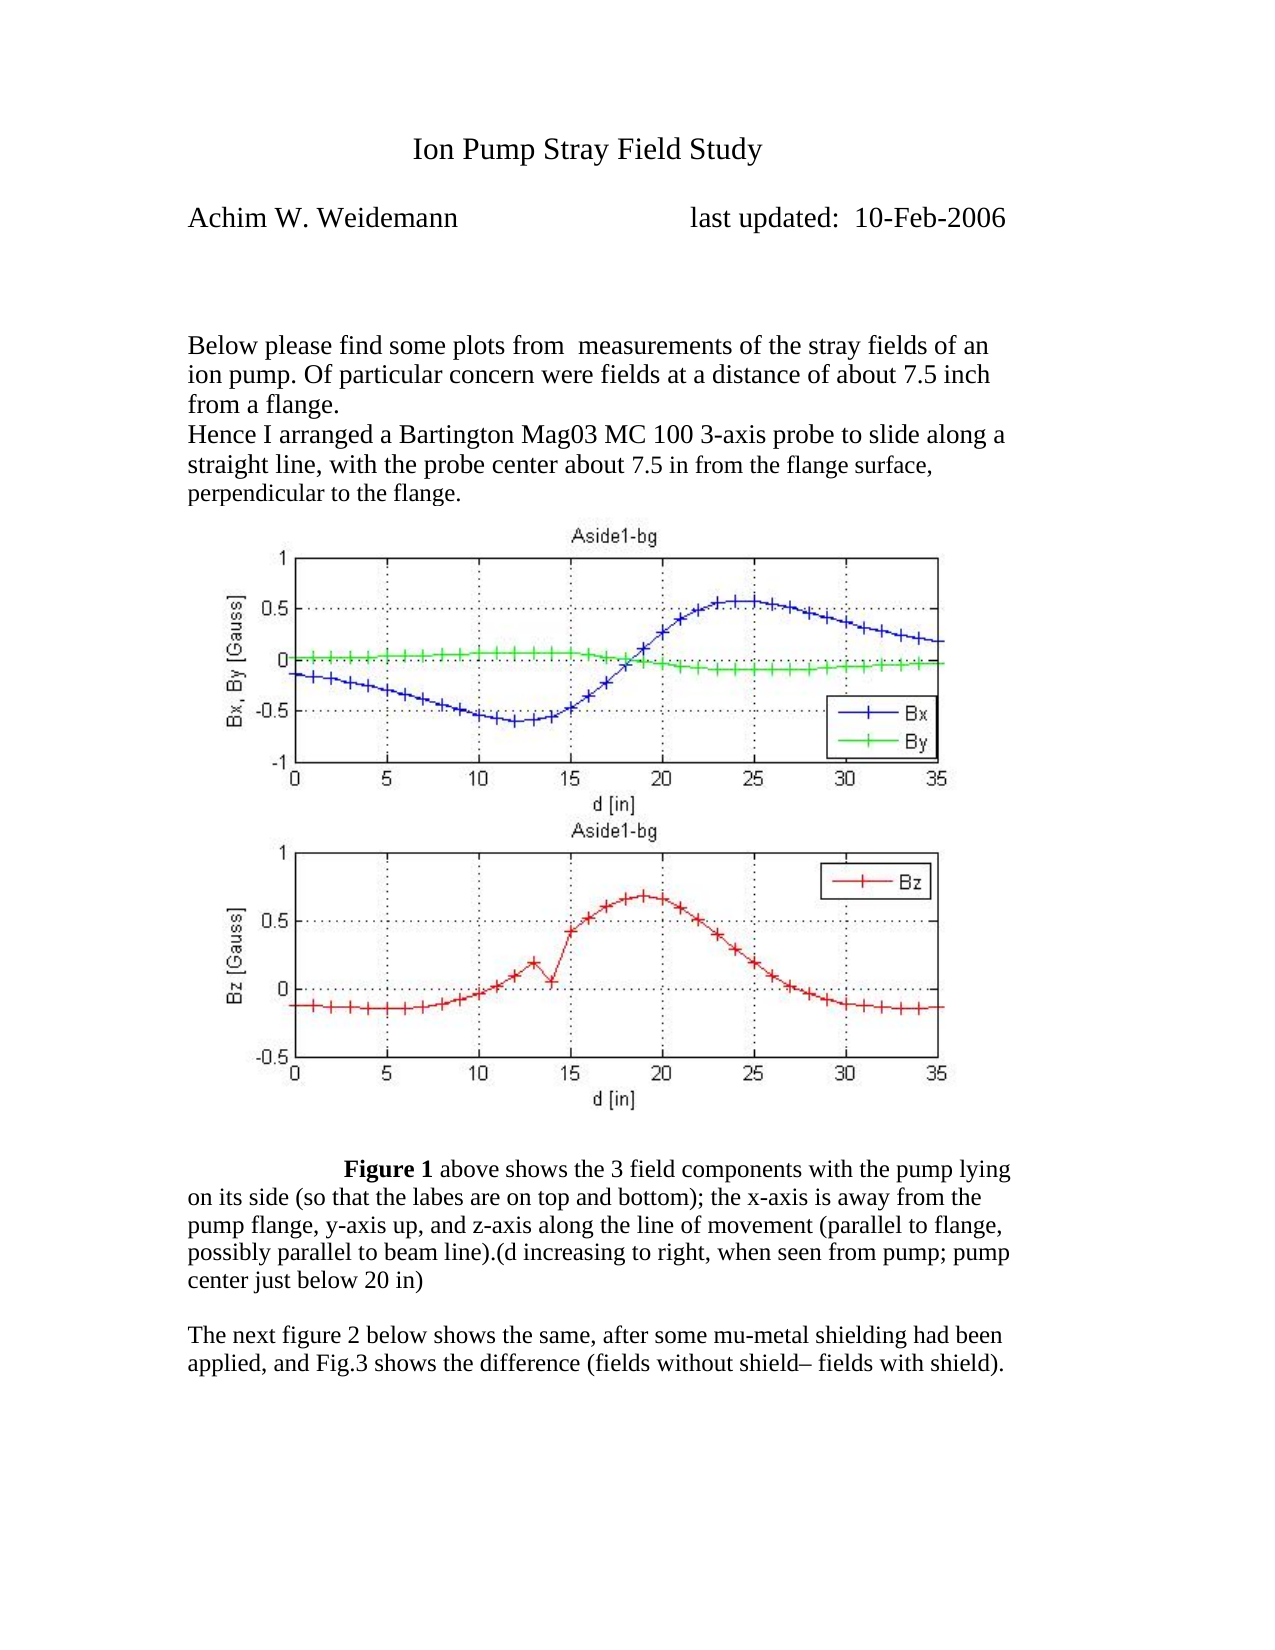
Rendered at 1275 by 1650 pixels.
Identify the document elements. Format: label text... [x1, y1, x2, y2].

text Hence I arranged a Bartington Mag03 MC 100 3-axis probe to slide along a straight line, with the probe center about 7.5 in from the flange surface, perpendicular to the flange. [187, 419, 1016, 506]
text Below please find some plots from measurements of the stray fields of an ion pump. Of particular concern were fields at a distance of about 7.5 inch from a flange. [187, 330, 1016, 419]
text Achim W. Weidemann last updated: 10-Feb-2006 [187, 201, 1016, 233]
text The next figure 2 below shows the same, after some mu-metal shielding had been applied, and Fig.3 shows the difference (fields without shield– fields with shield). [187, 1322, 1016, 1377]
picture [187, 506, 1016, 1128]
text Figure 1 above shows the 3 field components with the pump lying on its side (so that the labes are on top and bottom); the x-axis is away from the pump flange, y-axis up, and z-axis along the line of movement (parallel to flange, possibly parallel to beam line).(d increasing to right, when seen from pump; pump center just below 20 in) [187, 1155, 1016, 1294]
text Ion Pump Stray Field Study [187, 132, 1016, 166]
